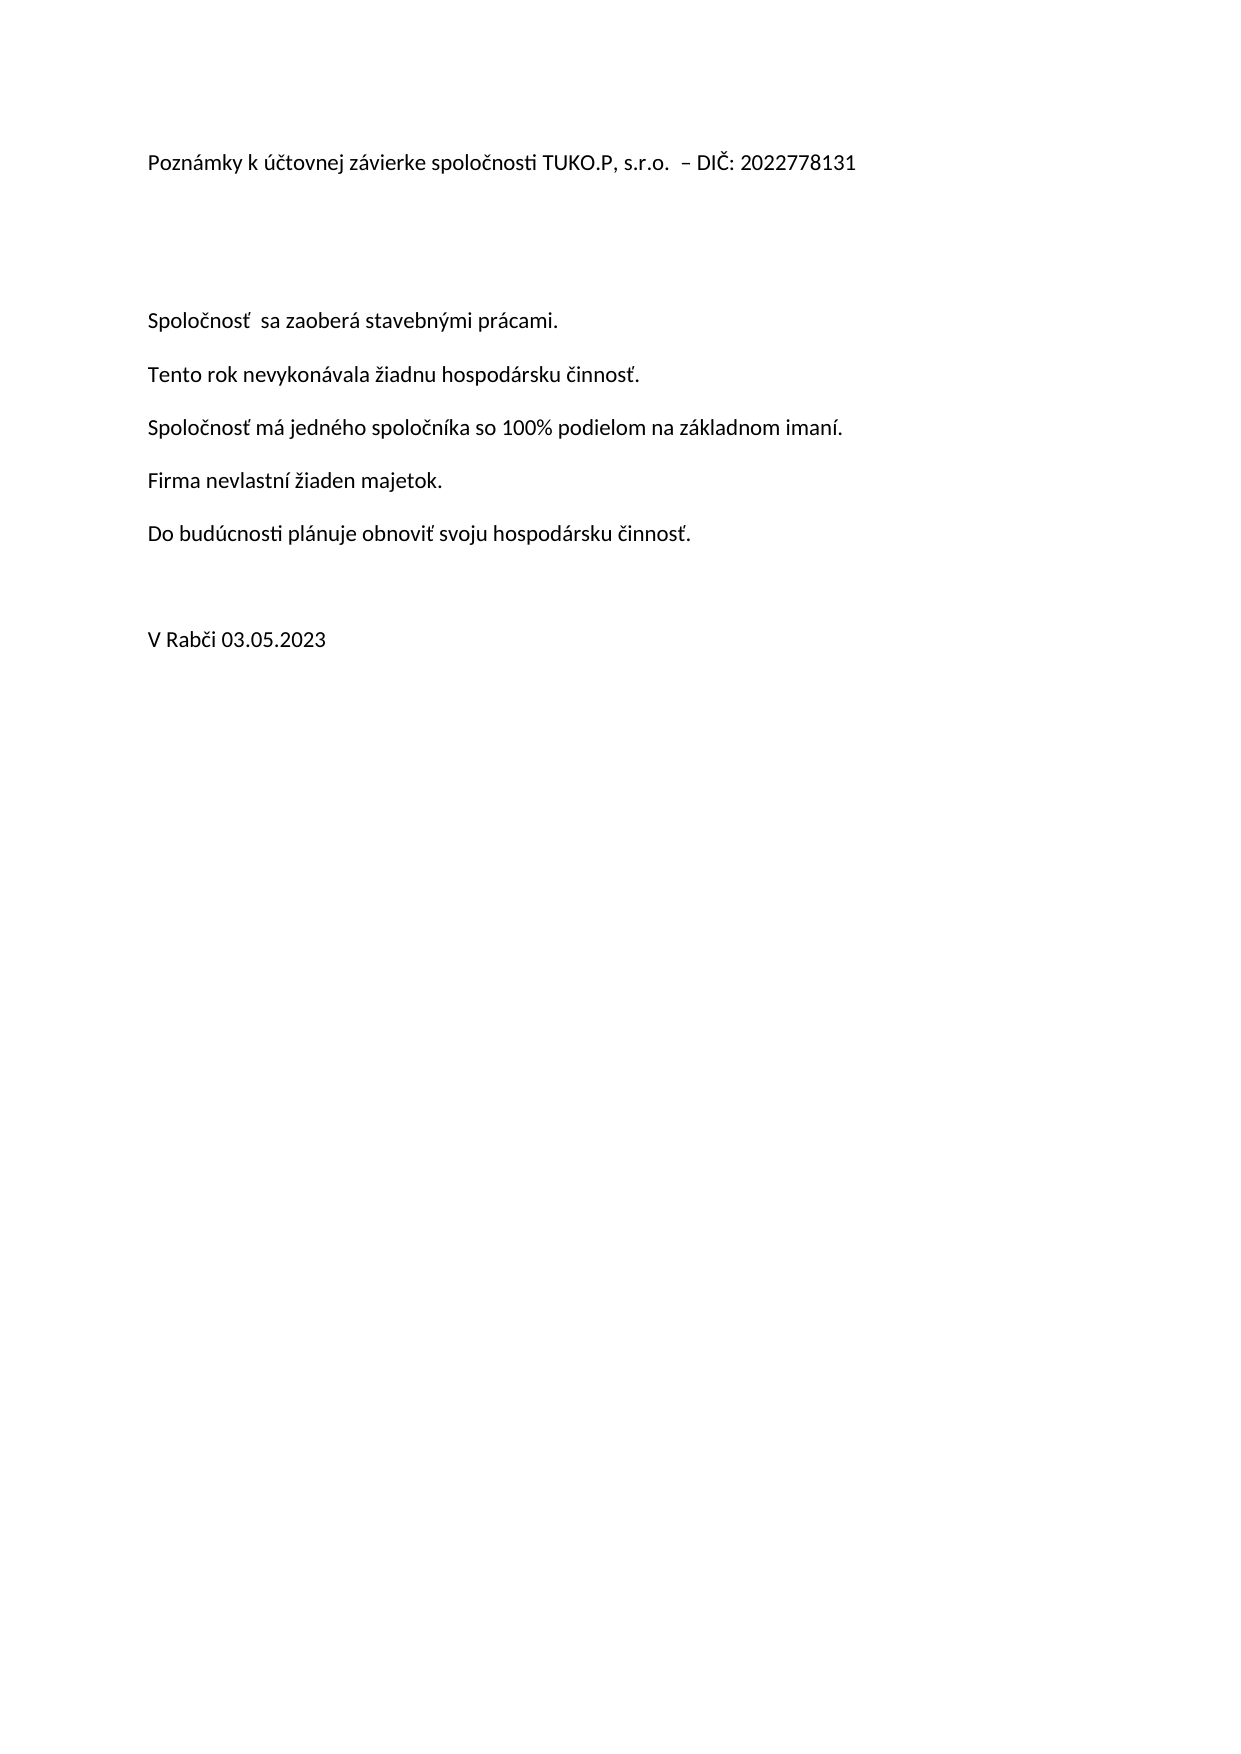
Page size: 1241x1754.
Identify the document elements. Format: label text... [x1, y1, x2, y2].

text Poznámky k účtovnej závierke spoločnosti TUKO.P, s.r.o. – DIČ: 2022778131 [148, 148, 1093, 176]
text Tento rok nevykonávala žiadnu hospodársku činnosť. [148, 360, 1093, 388]
text Firma nevlastní žiaden majetok. [148, 466, 1093, 494]
text V Rabči 03.05.2023 [148, 625, 1093, 653]
text Spoločnosť má jedného spoločníka so 100% podielom na základnom imaní. [148, 413, 1093, 441]
text Spoločnosť sa zaoberá stavebnými prácami. [148, 307, 1093, 335]
text Do budúcnosti plánuje obnoviť svoju hospodársku činnosť. [148, 519, 1093, 547]
